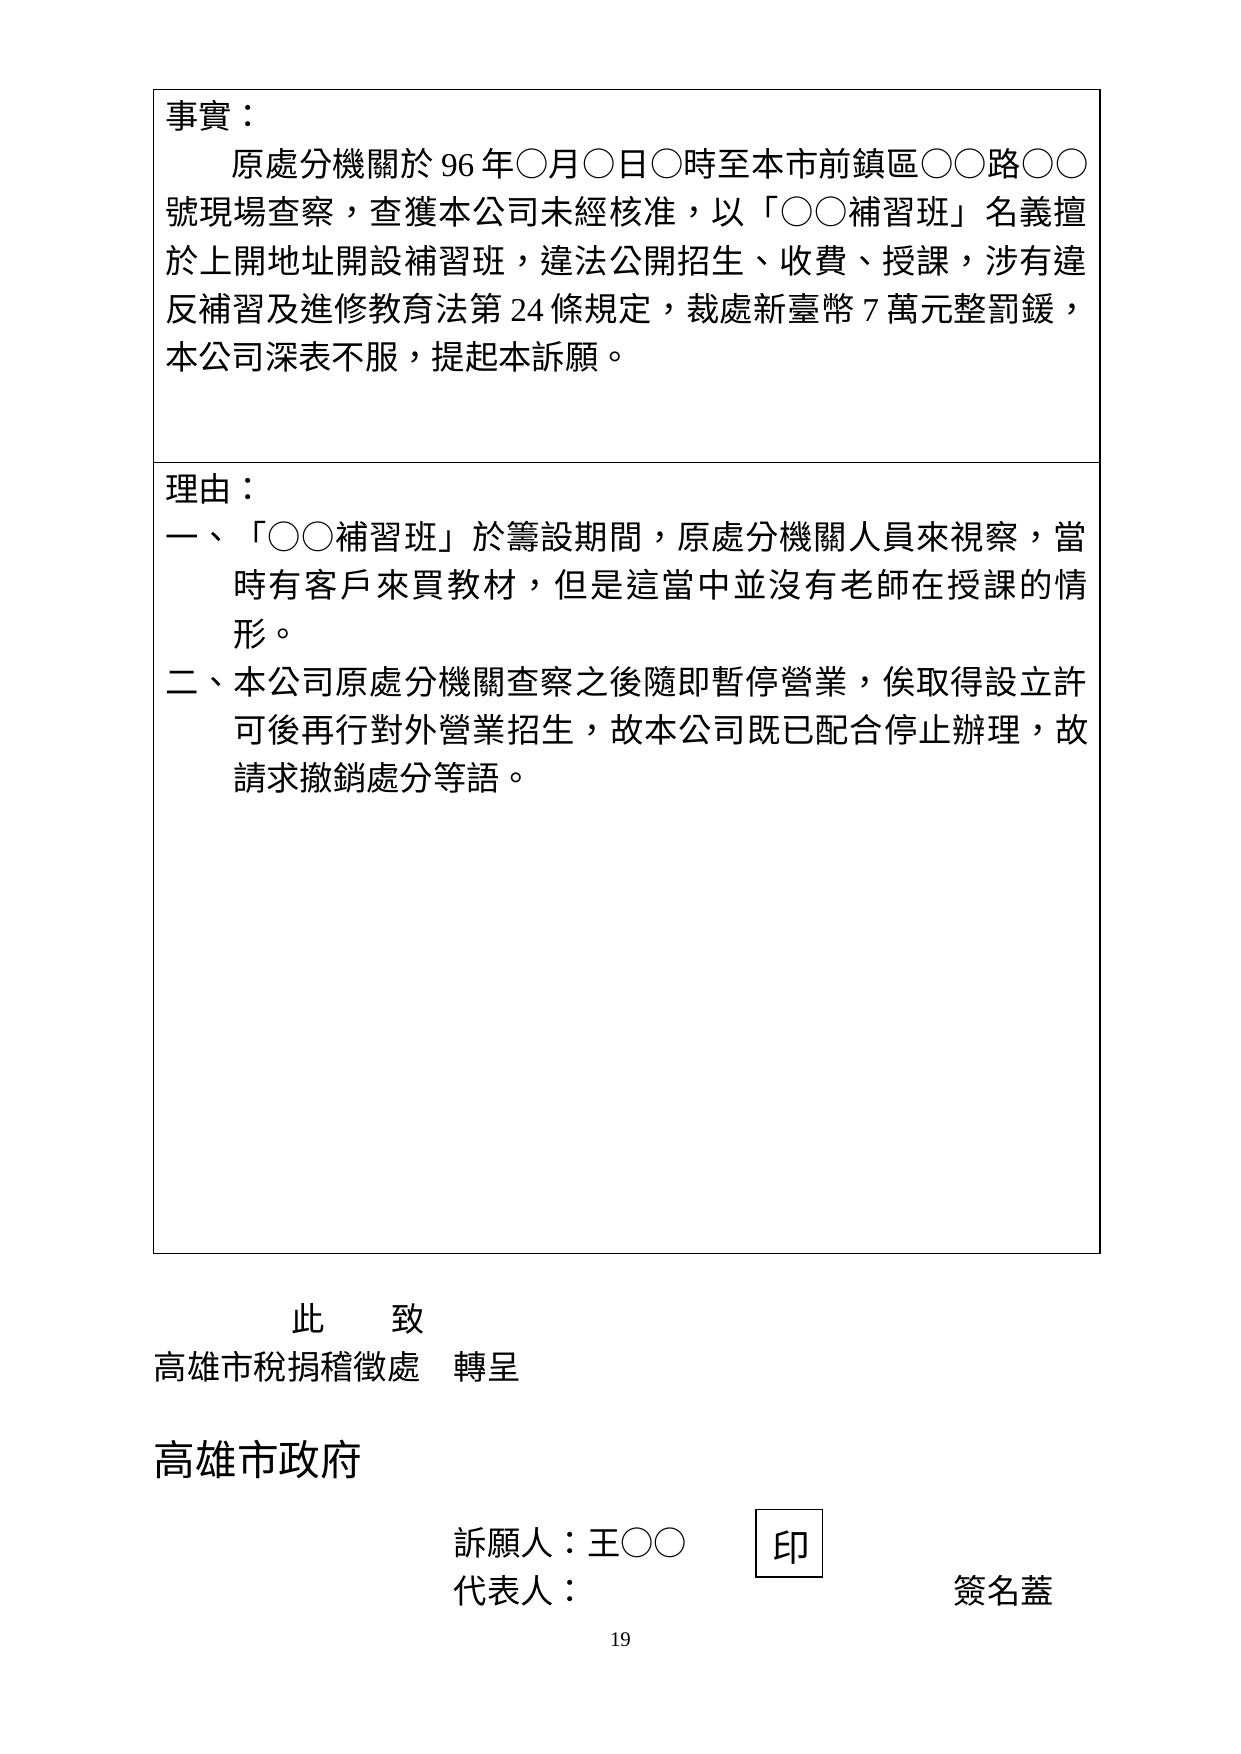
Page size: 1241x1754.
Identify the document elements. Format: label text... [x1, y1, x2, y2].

text 此 致 [153, 1292, 1087, 1341]
table_cell 事實： 原處分機關於96年○月○日○時至本市前鎮區○○路○○號現場查察，查獲本公司未經核准，以「○○補習班」名義擅於上開地址開設補習班，違法公開招生、收費、授課，涉有違反補習及進修教育法第24條規定，裁處新臺幣7萬元整罰鍰，本公司深表不服，提起本訴願。 [154, 90, 1099, 462]
text 高雄市政府 [153, 1427, 1087, 1487]
text 印 [772, 1517, 807, 1568]
text 訴願人：王○○ [153, 1516, 755, 1564]
text [823, 1516, 1087, 1564]
table_cell 理由： 一、「○○補習班」於籌設期間，原處分機關人員來視察，當時有客戶來買教材，但是這當中並沒有老師在授課的情形。 二、本公司原處分機關查察之後隨即暫停營業，俟取得設立許可後再行對外營業招生，故本公司既已配合停止辦理，故請求撤銷處分等語。 [154, 463, 1099, 1253]
text 代表人： 簽名蓋 [153, 1564, 1087, 1613]
text 高雄市稅捐稽徵處 轉呈 [153, 1341, 1087, 1389]
